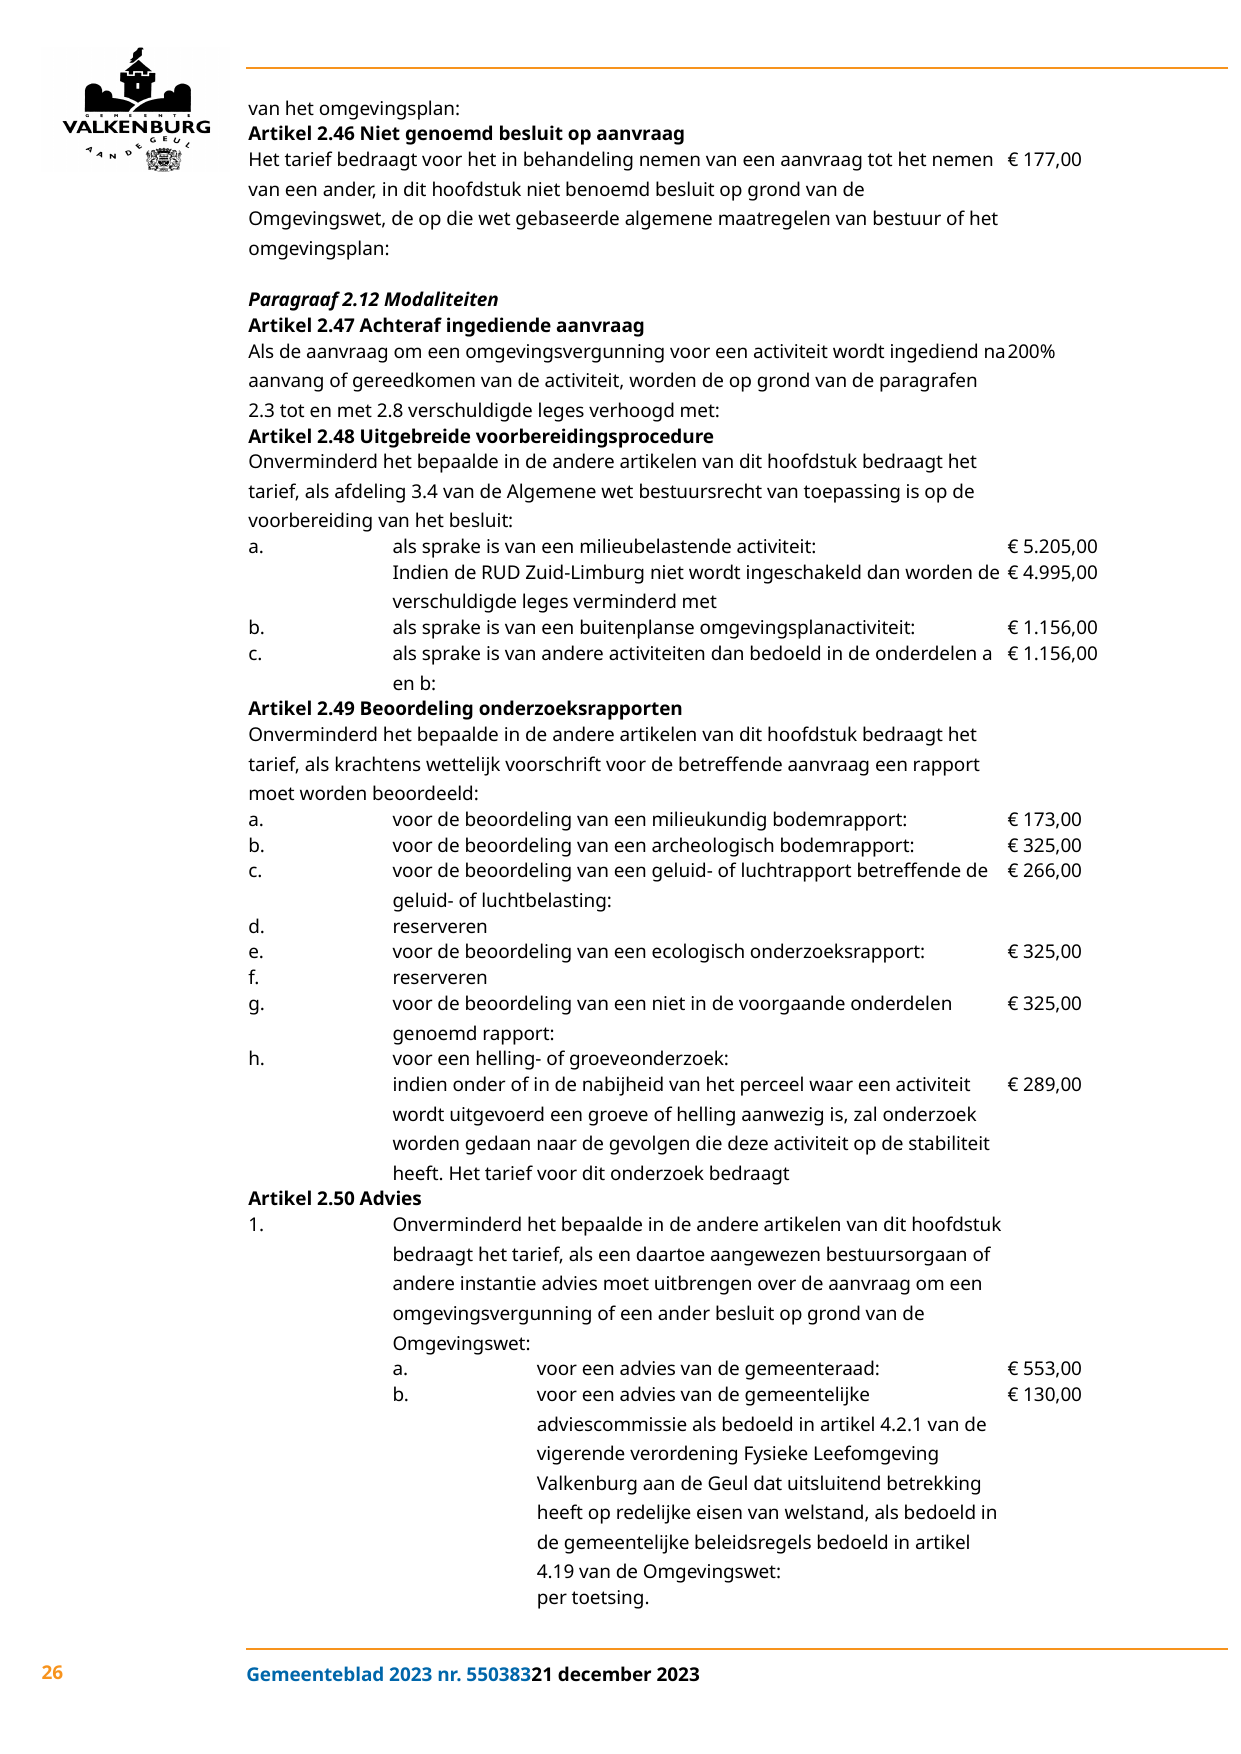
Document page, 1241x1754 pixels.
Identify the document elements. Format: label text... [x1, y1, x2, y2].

table_cell voor de beoordeling van een ecologisch onderzoeksrapport: [392, 939, 1007, 964]
table_cell c. [248, 640, 392, 696]
table_cell € 177,00 [1007, 146, 1152, 261]
table_cell [1007, 964, 1152, 990]
table_cell als sprake is van een buitenplanse omgevingsplanactiviteit: [392, 615, 1007, 640]
table_cell [248, 1355, 392, 1381]
table_cell [1007, 449, 1152, 533]
table_cell Paragraaf 2.12 Modaliteiten [248, 286, 1007, 312]
table_cell [1007, 696, 1152, 721]
table_cell d. [248, 913, 392, 939]
table_cell e. [248, 939, 392, 964]
table_cell als sprake is van een milieubelastende activiteit: [392, 534, 1007, 559]
table_cell b. [248, 615, 392, 640]
table_cell voor een advies van de gemeentelijke adviescommissie als bedoeld in artikel 4.2.1 van de vigerende verordening Fysieke Leefomgeving Valkenburg aan de Geul dat uitsluitend betrekking heeft op redelijke eisen van welstand, als bedoeld in de gemeentelijke beleidsregels bedoeld in artikel 4.19 van de Omgevingswet: [537, 1381, 1007, 1584]
table_cell a. [248, 534, 392, 559]
table_cell [1007, 286, 1152, 312]
table_cell indien onder of in de nabijheid van het perceel waar een activiteit wordt uitgevoerd een groeve of helling aanwezig is, zal onderzoek worden gedaan naar de gevolgen die deze activiteit op de stabiliteit heeft. Het tarief voor dit onderzoek bedraagt [392, 1071, 1007, 1186]
table_cell f. [248, 964, 392, 990]
table_cell voor de beoordeling van een geluid- of luchtrapport betreffende de geluid- of luchtbelasting: [392, 858, 1007, 913]
table_cell [1007, 1584, 1152, 1610]
table_cell [248, 1071, 392, 1186]
table_cell c. [248, 858, 392, 913]
table_cell b. [392, 1381, 537, 1584]
table_cell Artikel 2.48 Uitgebreide voorbereidingsprocedure [248, 423, 1007, 448]
table_cell € 173,00 [1007, 806, 1152, 832]
table_cell voor de beoordeling van een milieukundig bodemrapport: [392, 806, 1007, 832]
table_cell voor een helling- of groeveonderzoek: [392, 1045, 1007, 1071]
table_cell [248, 1381, 392, 1584]
table_cell voor een advies van de gemeenteraad: [537, 1355, 1007, 1381]
table_cell [1007, 95, 1152, 121]
table_cell € 1.156,00 [1007, 615, 1152, 640]
table_cell van het omgevingsplan: [248, 95, 1007, 121]
table_cell reserveren [392, 964, 1007, 990]
table_cell Artikel 2.50 Advies [248, 1186, 1007, 1211]
table_cell a. [248, 806, 392, 832]
table_cell g. [248, 990, 392, 1045]
table_cell [1007, 913, 1152, 939]
table_cell € 4.995,00 [1007, 559, 1152, 614]
table_cell Als de aanvraag om een omgevingsvergunning voor een activiteit wordt ingediend na aanvang of gereedkomen van de activiteit, worden de op grond van de paragrafen 2.3 tot en met 2.8 verschuldigde leges verhoogd met: [248, 338, 1007, 423]
table_cell als sprake is van andere activiteiten dan bedoeld in de onderdelen a en b: [392, 640, 1007, 696]
table_cell voor de beoordeling van een archeologisch bodemrapport: [392, 832, 1007, 858]
table_cell a. [392, 1355, 537, 1381]
table_cell [248, 261, 392, 286]
table_cell € 1.156,00 [1007, 640, 1152, 696]
picture [41, 47, 231, 172]
table_cell [1007, 1186, 1152, 1211]
table_cell Onverminderd het bepaalde in de andere artikelen van dit hoofdstuk bedraagt het tarief, als afdeling 3.4 van de Algemene wet bestuursrecht van toepassing is op de voorbereiding van het besluit: [248, 449, 1007, 533]
table_cell [1007, 121, 1152, 146]
table_cell Artikel 2.49 Beoordeling onderzoeksrapporten [248, 696, 1007, 721]
table_cell Artikel 2.46 Niet genoemd besluit op aanvraag [248, 121, 1007, 146]
table_cell € 325,00 [1007, 990, 1152, 1045]
table_cell [248, 1584, 392, 1610]
table_cell 1. [248, 1211, 392, 1355]
table_cell b. [248, 832, 392, 858]
table_cell Onverminderd het bepaalde in de andere artikelen van dit hoofdstuk bedraagt het tarief, als een daartoe aangewezen bestuursorgaan of andere instantie advies moet uitbrengen over de aanvraag om een omgevingsvergunning of een ander besluit op grond van de Omgevingswet: [392, 1211, 1007, 1355]
table_cell [392, 1584, 537, 1610]
table_cell [1007, 1045, 1152, 1071]
table_cell Artikel 2.47 Achteraf ingediende aanvraag [248, 312, 1007, 338]
table_cell voor de beoordeling van een niet in de voorgaande onderdelen genoemd rapport: [392, 990, 1007, 1045]
table_cell € 289,00 [1007, 1071, 1152, 1186]
table_cell [1007, 423, 1152, 448]
table_cell reserveren [392, 913, 1007, 939]
table_cell € 553,00 [1007, 1355, 1152, 1381]
table_cell € 130,00 [1007, 1381, 1152, 1584]
table_cell € 5.205,00 [1007, 534, 1152, 559]
table_cell per toetsing. [537, 1584, 1007, 1610]
table_cell [1007, 261, 1152, 286]
table_cell Onverminderd het bepaalde in de andere artikelen van dit hoofdstuk bedraagt het tarief, als krachtens wettelijk voorschrift voor de betreffende aanvraag een rapport moet worden beoordeeld: [248, 721, 1007, 806]
table_cell € 325,00 [1007, 939, 1152, 964]
table_cell [1007, 1211, 1152, 1355]
table_cell [1007, 312, 1152, 338]
table_cell 200% [1007, 338, 1152, 423]
table_cell Indien de RUD Zuid-Limburg niet wordt ingeschakeld dan worden de verschuldigde leges verminderd met [392, 559, 1007, 614]
table_cell [392, 261, 1007, 286]
table_cell [1007, 721, 1152, 806]
table_cell € 325,00 [1007, 832, 1152, 858]
table_cell € 266,00 [1007, 858, 1152, 913]
table_cell h. [248, 1045, 392, 1071]
table_cell Het tarief bedraagt voor het in behandeling nemen van een aanvraag tot het nemen van een ander, in dit hoofdstuk niet benoemd besluit op grond van de Omgevingswet, de op die wet gebaseerde algemene maatregelen van bestuur of het omgevingsplan: [248, 146, 1007, 261]
table_cell [248, 559, 392, 614]
